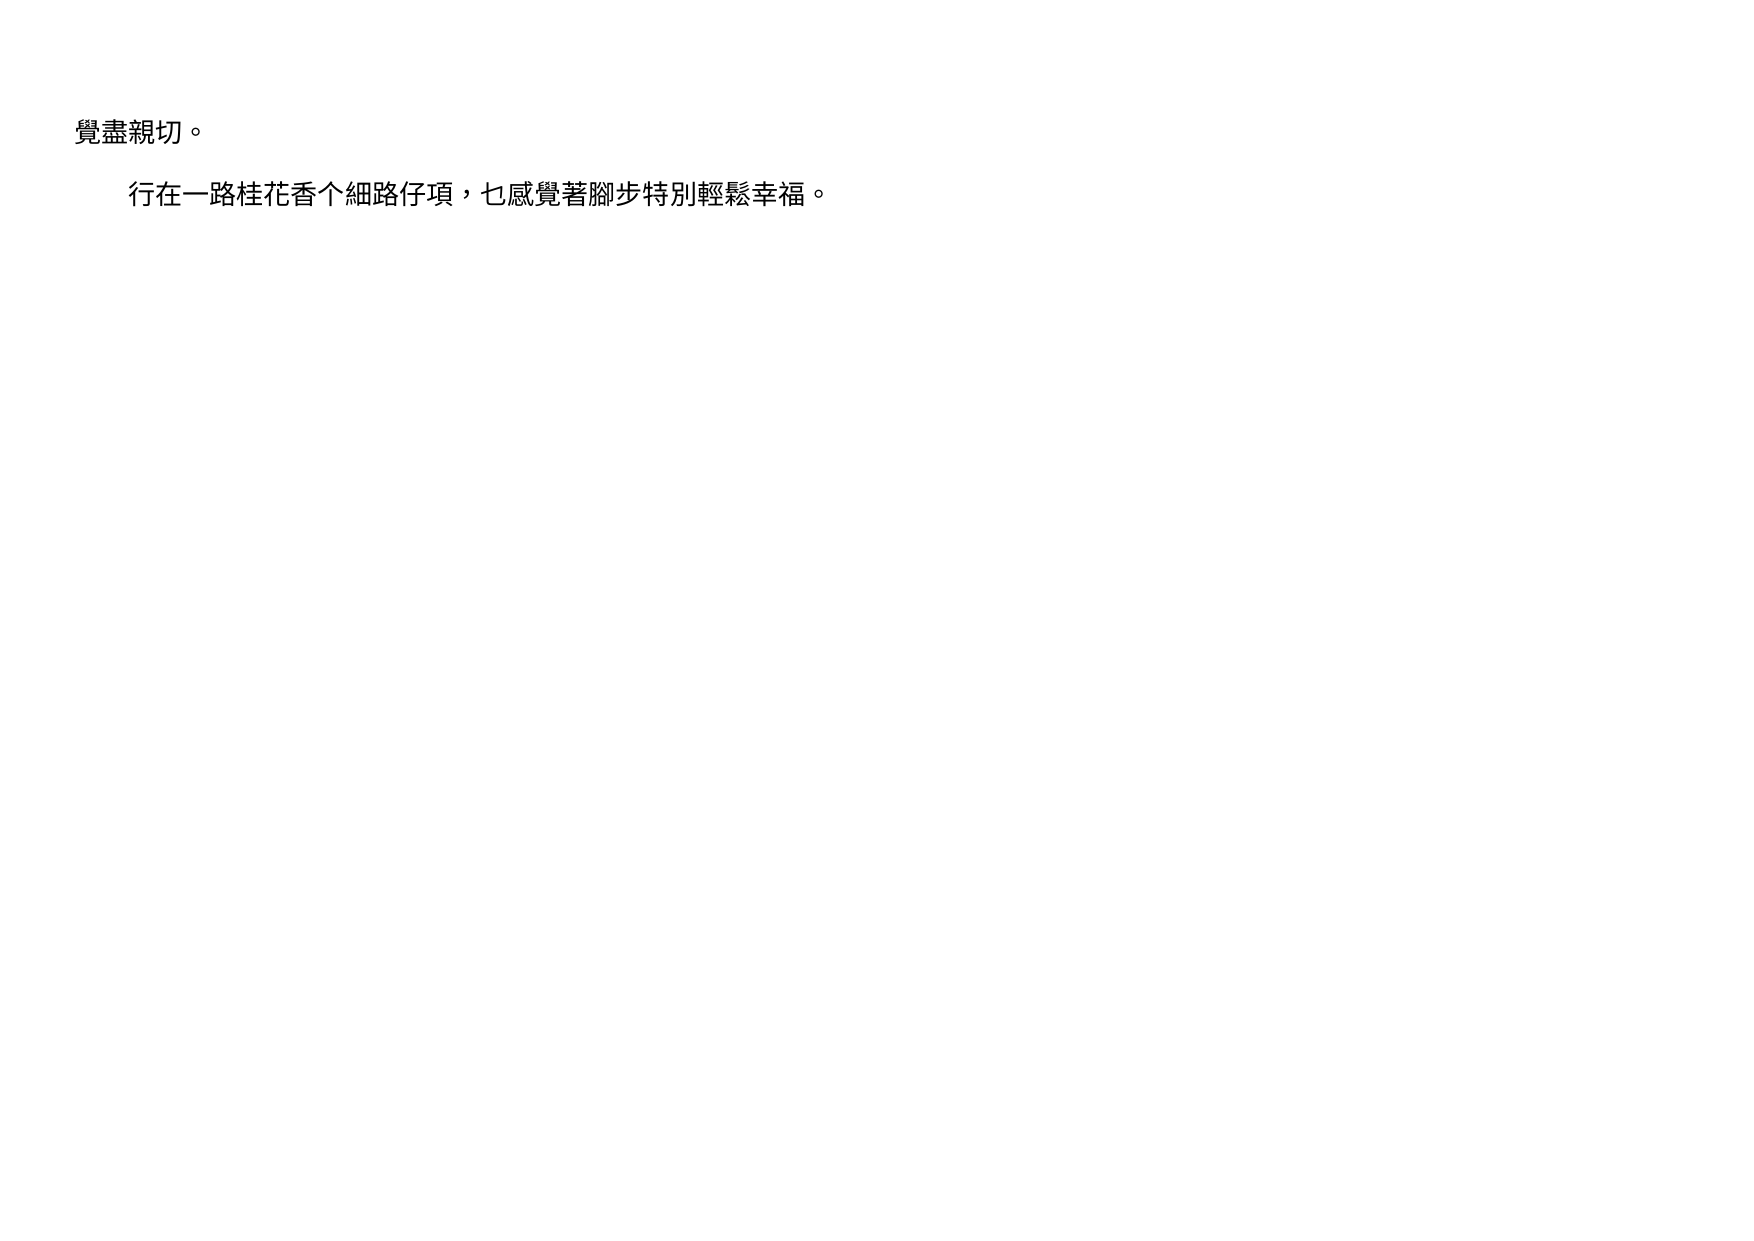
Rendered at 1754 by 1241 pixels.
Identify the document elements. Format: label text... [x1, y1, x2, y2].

text 行在一路桂花香个細路仔項，乜感覺著腳步特別輕鬆幸福。 [74, 151, 855, 213]
text 覺盡親切。 [74, 88, 855, 151]
